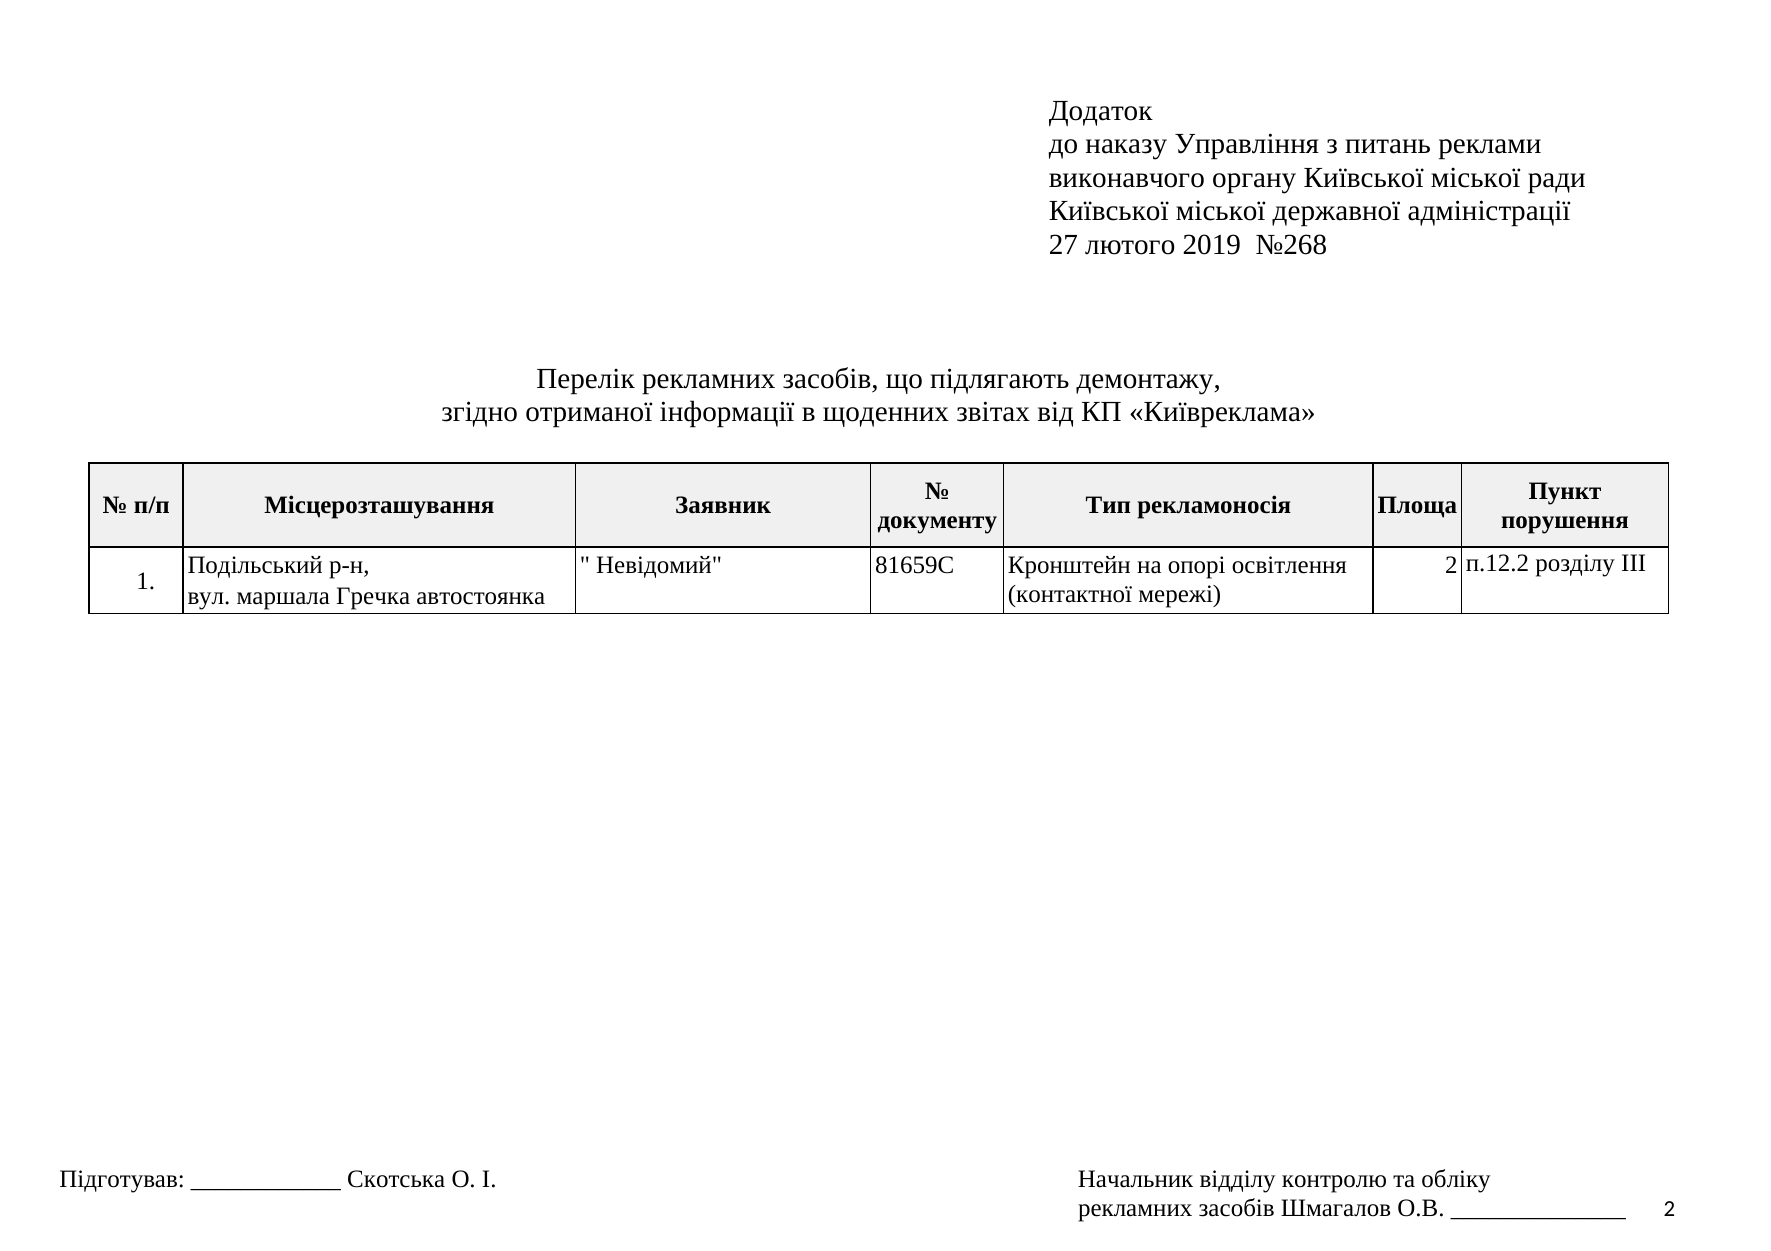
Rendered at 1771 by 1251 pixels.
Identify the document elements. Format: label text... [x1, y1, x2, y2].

table_header Площа [1374, 464, 1461, 546]
text до наказу Управління з питань реклами виконавчого органу Київської міської ради Київської міської державної адміністрації [1048, 126, 1698, 227]
table_header Заявник [576, 464, 870, 546]
text 27 лютого 2019 №268 [1048, 227, 1698, 260]
table_cell п.12.2 розділу ІІІ [1462, 548, 1668, 613]
text Додаток [1048, 93, 1698, 126]
table_header № п/п [90, 464, 182, 546]
table_cell Подільський р-н, вул. маршала Гречка автостоянка [184, 548, 575, 613]
text згідно отриманої інформації в щоденних звітах від КП «Київреклама» [59, 394, 1698, 428]
table_cell 81659С [871, 548, 1003, 613]
table_cell Кронштейн на опорі освітлення (контактної мережі) [1004, 548, 1372, 613]
text Перелік рекламних засобів, що підлягають демонтажу, [59, 361, 1698, 394]
table_header № документу [871, 464, 1003, 546]
table_header Пункт порушення [1462, 464, 1668, 546]
table_cell [90, 548, 182, 613]
table_cell " Невідомий" [576, 548, 870, 613]
table_header Місцерозташування [184, 464, 575, 546]
table_cell 2 [1374, 548, 1461, 613]
table_header Тип рекламоносія [1004, 464, 1372, 546]
